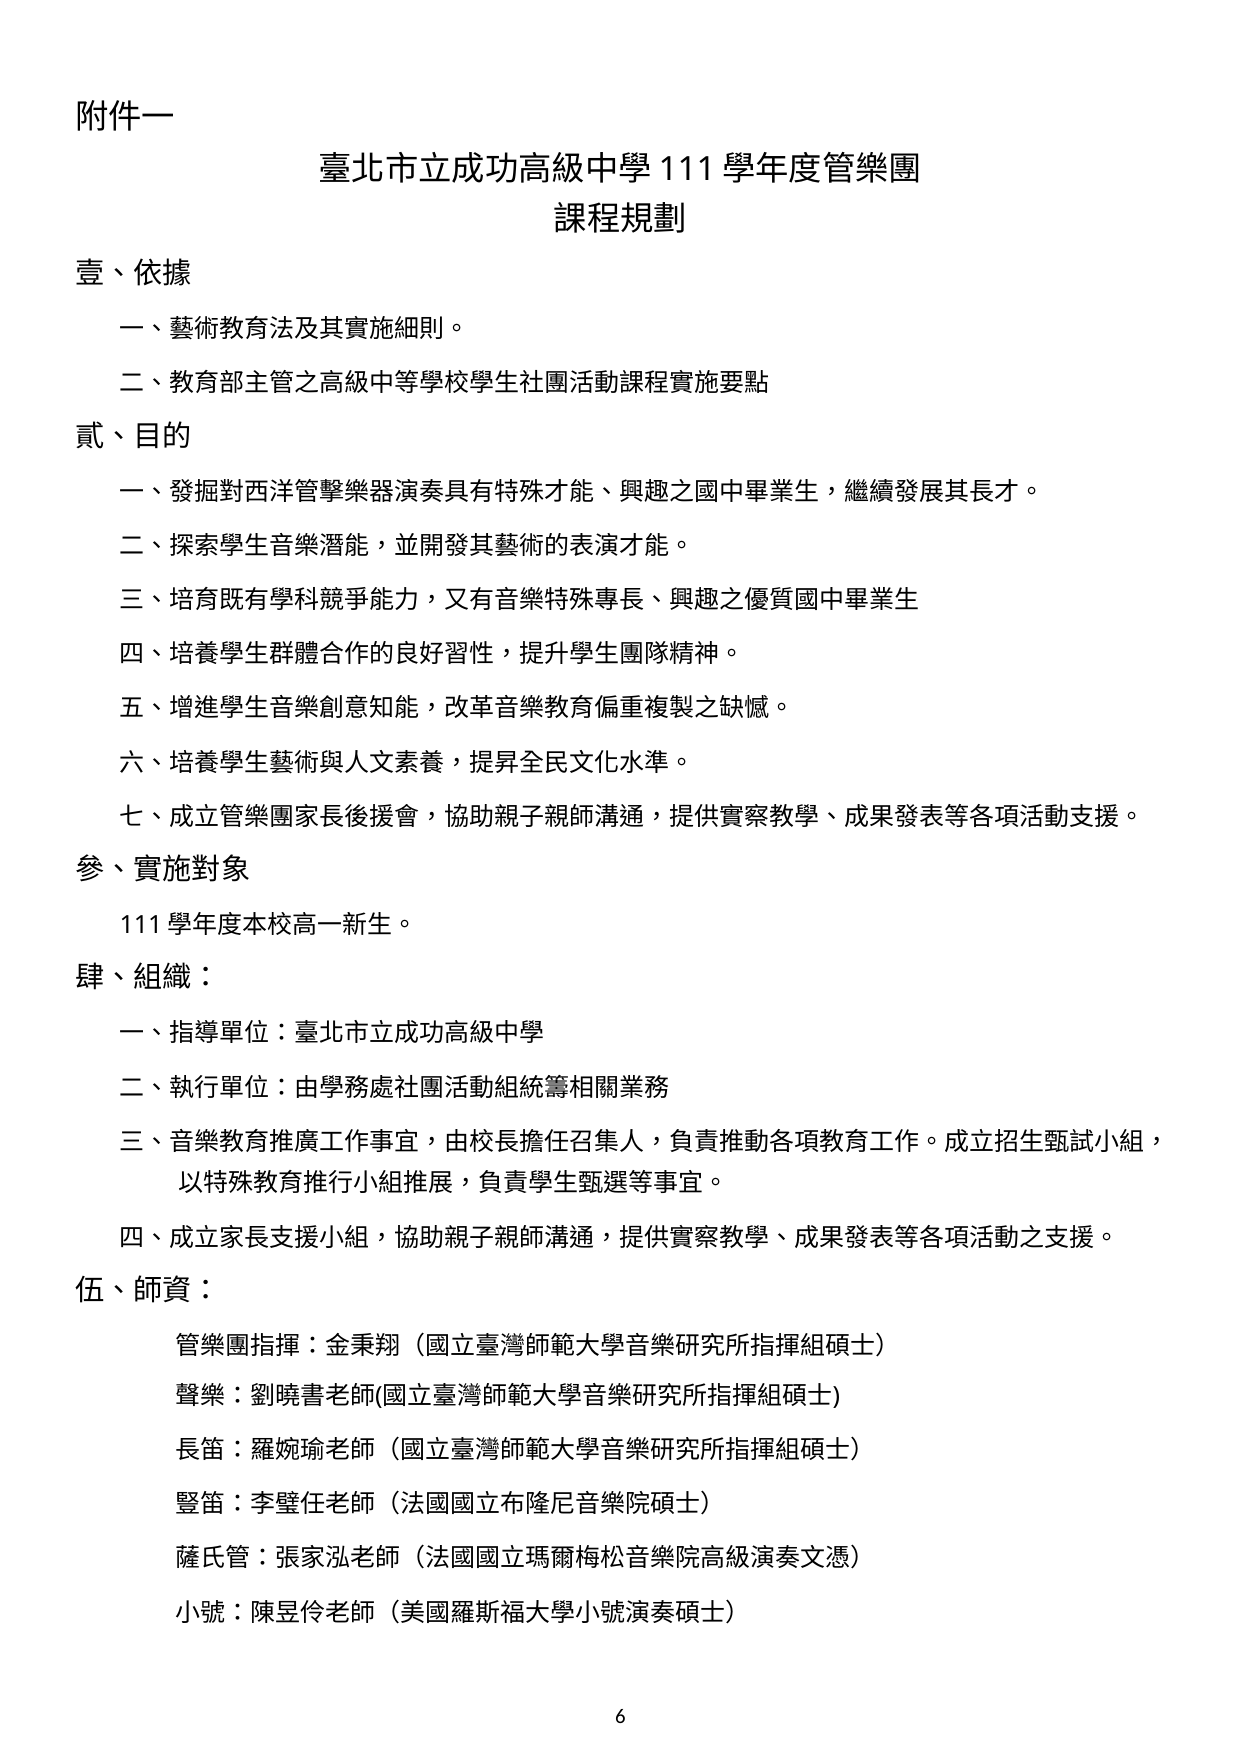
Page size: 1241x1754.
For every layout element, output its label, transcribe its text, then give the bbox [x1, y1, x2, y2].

list 音樂教育推廣工作事宜，由校長擔任召集人，負責推動各項教育工作。成立招生甄試小組，以特殊教育推行小組推展，負責學生甄選等事宜。 [119, 1117, 1165, 1200]
text 長笛：羅婉瑜老師（國立臺灣師範大學音樂研究所指揮組碩士） [175, 1425, 1165, 1467]
list 師資： [75, 1267, 1165, 1308]
text 附件一 [75, 89, 1165, 138]
text 課程規劃 [75, 200, 1165, 238]
text 臺北市立成功高級中學111學年度管樂團 [75, 150, 1165, 188]
list 培育既有學科競爭能力，又有音樂特殊專長、興趣之優質國中畢業生 [119, 575, 1165, 617]
text 管樂團指揮：金秉翔（國立臺灣師範大學音樂研究所指揮組碩士） [175, 1321, 1165, 1363]
text 小號：陳昱伶老師（美國羅斯福大學小號演奏碩士） [175, 1588, 1165, 1629]
list 教育部主管之高級中等學校學生社團活動課程實施要點 [119, 358, 1165, 400]
list 成立家長支援小組，協助親子親師溝通，提供實察教學、成果發表等各項活動之支援。 [119, 1213, 1165, 1254]
list 培養學生藝術與人文素養，提昇全民文化水準。 [119, 738, 1165, 779]
list 增進學生音樂創意知能，改革音樂教育偏重複製之缺憾。 [119, 683, 1165, 725]
list 實施對象 [75, 846, 1165, 888]
text 薩氏管：張家泓老師（法國國立瑪爾梅松音樂院高級演奏文憑） [175, 1533, 1165, 1575]
list 發掘對西洋管擊樂器演奏具有特殊才能、興趣之國中畢業生，繼續發展其長才。 [119, 467, 1165, 508]
list 組織： [75, 954, 1165, 996]
list 依據 [75, 250, 1165, 292]
list 探索學生音樂潛能，並開發其藝術的表演才能。 [119, 521, 1165, 563]
text 111學年度本校高一新生。 [75, 900, 1165, 942]
text 豎笛：李璧任老師（法國國立布隆尼音樂院碩士） [175, 1479, 1165, 1521]
text 聲樂：劉曉書老師(國立臺灣師範大學音樂研究所指揮組碩士) [175, 1375, 1165, 1413]
list 指導單位：臺北市立成功高級中學 [119, 1008, 1165, 1050]
list 培養學生群體合作的良好習性，提升學生團隊精神。 [119, 629, 1165, 671]
list 成立管樂團家長後援會，協助親子親師溝通，提供實察教學、成果發表等各項活動支援。 [119, 792, 1165, 833]
list 執行單位：由學務處社團活動組統籌相關業務 [119, 1063, 1165, 1104]
list 目的 [75, 413, 1165, 454]
list 藝術教育法及其實施細則。 [119, 304, 1165, 346]
